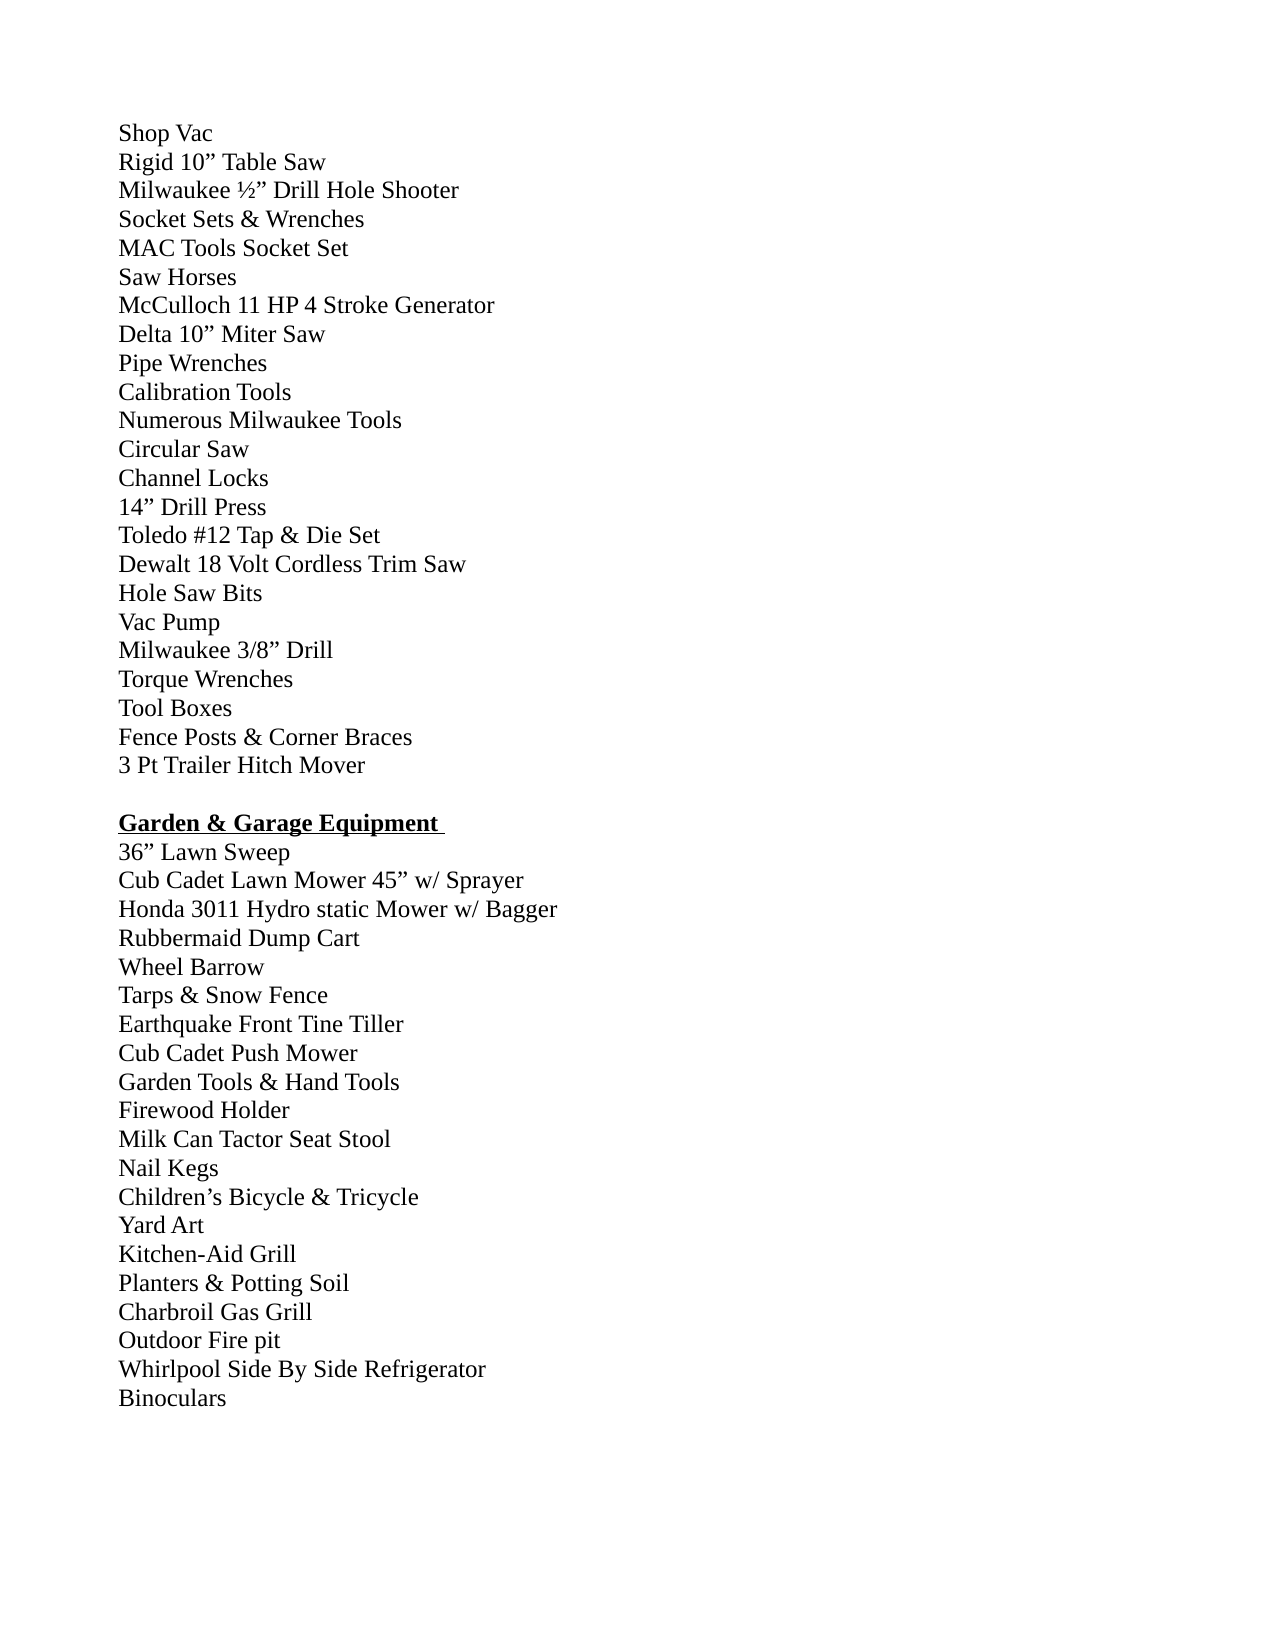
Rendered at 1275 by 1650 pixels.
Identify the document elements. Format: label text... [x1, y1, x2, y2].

text Binoculars [118, 1383, 1157, 1412]
text Honda 3011 Hydro static Mower w/ Bagger [118, 894, 1157, 923]
text Planters & Potting Soil [118, 1268, 1157, 1297]
text Pipe Wrenches [118, 348, 1157, 377]
text Channel Locks [118, 463, 1157, 492]
text Dewalt 18 Volt Cordless Trim Saw [118, 549, 1157, 578]
text Rigid 10” Table Saw [118, 147, 1157, 176]
text 14” Drill Press [118, 492, 1157, 521]
text Hole Saw Bits [118, 578, 1157, 607]
text Milwaukee ½” Drill Hole Shooter [118, 176, 1157, 204]
text Milk Can Tactor Seat Stool [118, 1124, 1157, 1153]
text MAC Tools Socket Set [118, 233, 1157, 262]
text Outdoor Fire pit [118, 1326, 1157, 1354]
text Milwaukee 3/8” Drill [118, 636, 1157, 664]
text 3 Pt Trailer Hitch Mover [118, 751, 1157, 779]
text McCulloch 11 HP 4 Stroke Generator [118, 291, 1157, 319]
text Torque Wrenches [118, 664, 1157, 693]
text Socket Sets & Wrenches [118, 204, 1157, 233]
text Charbroil Gas Grill [118, 1297, 1157, 1326]
text Garden Tools & Hand Tools [118, 1067, 1157, 1096]
text Whirlpool Side By Side Refrigerator [118, 1354, 1157, 1383]
text Cub Cadet Lawn Mower 45” w/ Sprayer [118, 866, 1157, 894]
text Numerous Milwaukee Tools [118, 406, 1157, 434]
text Tool Boxes [118, 693, 1157, 722]
text Circular Saw [118, 434, 1157, 463]
text Shop Vac [118, 118, 1157, 147]
text Calibration Tools [118, 377, 1157, 406]
text Earthquake Front Tine Tiller [118, 1009, 1157, 1038]
text 36” Lawn Sweep [118, 837, 1157, 866]
text Fence Posts & Corner Braces [118, 722, 1157, 751]
text Children’s Bicycle & Tricycle [118, 1182, 1157, 1211]
text Vac Pump [118, 607, 1157, 636]
text Wheel Barrow [118, 952, 1157, 981]
text Delta 10” Miter Saw [118, 319, 1157, 348]
text Tarps & Snow Fence [118, 981, 1157, 1009]
text Saw Horses [118, 262, 1157, 291]
text Firewood Holder [118, 1096, 1157, 1124]
text Toledo #12 Tap & Die Set [118, 521, 1157, 549]
text Garden & Garage Equipment [118, 808, 1157, 837]
text Cub Cadet Push Mower [118, 1038, 1157, 1067]
text Rubbermaid Dump Cart [118, 923, 1157, 952]
text Yard Art [118, 1211, 1157, 1239]
text Kitchen-Aid Grill [118, 1239, 1157, 1268]
text Nail Kegs [118, 1153, 1157, 1182]
